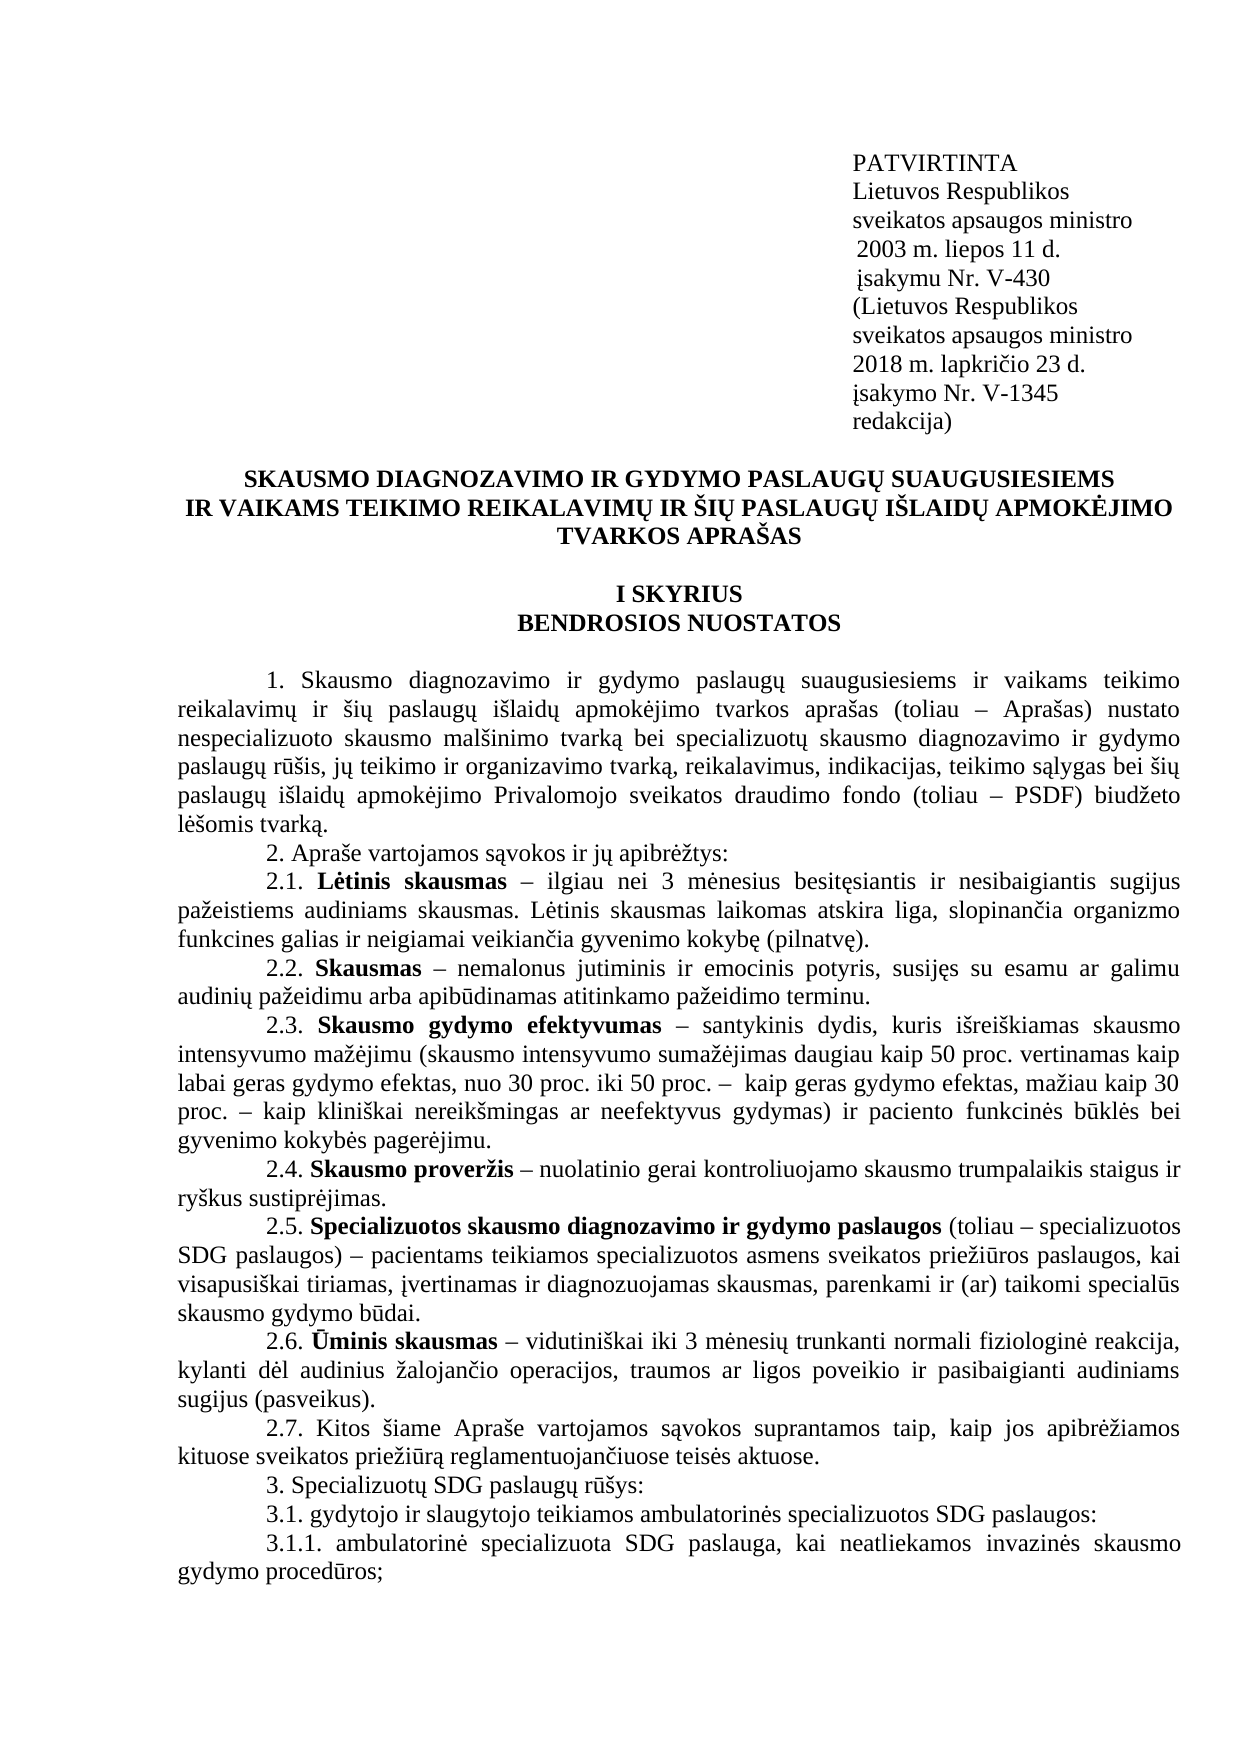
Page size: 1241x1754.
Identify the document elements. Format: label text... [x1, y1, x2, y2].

text 2018 m. lapkričio 23 d. [852, 349, 1181, 378]
text 3.1.1. ambulatorinė specializuota SDG paslauga, kai neatliekamos invazinės skausmo gydymo procedūros; [177, 1528, 1181, 1585]
text 2.3. Skausmo gydymo efektyvumas – santykinis dydis, kuris išreiškiamas skausmo intensyvumo mažėjimu (skausmo intensyvumo sumažėjimas daugiau kaip 50 proc. vertinamas kaip labai geras gydymo efektas, nuo 30 proc. iki 50 proc. – kaip geras gydymo efektas, mažiau kaip 30 proc. – kaip kliniškai nereikšmingas ar neefektyvus gydymas) ir paciento funkcinės būklės bei gyvenimo kokybės pagerėjimu. [177, 1010, 1181, 1154]
text sveikatos apsaugos ministro [717, 205, 1181, 234]
text sveikatos apsaugos ministro [717, 320, 1181, 349]
text įsakymo Nr. V-1345 [852, 378, 1181, 406]
text 2003 m. liepos 11 d. [177, 234, 1181, 263]
text (Lietuvos Respublikos [717, 291, 1181, 320]
text IR VAIKAMS TEIKIMO REIKALAVIMŲ IR ŠIŲ PASLAUGŲ IŠLAIDŲ APMOKĖJIMO TVARKOS APRAŠAS [177, 493, 1181, 550]
text 2.1. Lėtinis skausmas – ilgiau nei 3 mėnesius besitęsiantis ir nesibaigiantis sugijus pažeistiems audiniams skausmas. Lėtinis skausmas laikomas atskira liga, slopinančia organizmo funkcines galias ir neigiamai veikiančia gyvenimo kokybę (pilnatvę). [177, 866, 1181, 953]
text įsakymu Nr. V-430 [177, 263, 1181, 291]
text 2.2. Skausmas – nemalonus jutiminis ir emocinis potyris, susijęs su esamu ar galimu audinių pažeidimu arba apibūdinamas atitinkamo pažeidimo terminu. [177, 953, 1181, 1010]
text 2.5. Specializuotos skausmo diagnozavimo ir gydymo paslaugos (toliau – specializuotos SDG paslaugos) – pacientams teikiamos specializuotos asmens sveikatos priežiūros paslaugos, kai visapusiškai tiriamas, įvertinamas ir diagnozuojamas skausmas, parenkami ir (ar) taikomi specialūs skausmo gydymo būdai. [177, 1211, 1181, 1326]
text 2.7. Kitos šiame Apraše vartojamos sąvokos suprantamos taip, kaip jos apibrėžiamos kituose sveikatos priežiūrą reglamentuojančiuose teisės aktuose. [177, 1413, 1181, 1470]
text 1. Skausmo diagnozavimo ir gydymo paslaugų suaugusiesiems ir vaikams teikimo reikalavimų ir šių paslaugų išlaidų apmokėjimo tvarkos aprašas (toliau – Aprašas) nustato nespecializuoto skausmo malšinimo tvarką bei specializuotų skausmo diagnozavimo ir gydymo paslaugų rūšis, jų teikimo ir organizavimo tvarką, reikalavimus, indikacijas, teikimo sąlygas bei šių paslaugų išlaidų apmokėjimo Privalomojo sveikatos draudimo fondo (toliau – PSDF) biudžeto lėšomis tvarką. [177, 665, 1181, 838]
text BENDROSIOS NUOSTATOS [177, 608, 1181, 636]
text Lietuvos Respublikos [717, 176, 1181, 205]
text 2.4. Skausmo proveržis – nuolatinio gerai kontroliuojamo skausmo trumpalaikis staigus ir ryškus sustiprėjimas. [177, 1154, 1181, 1211]
text I SKYRIUS [177, 579, 1181, 608]
text 2. Apraše vartojamos sąvokos ir jų apibrėžtys: [177, 838, 1181, 866]
text redakcija) [852, 406, 1181, 435]
text SKAUSMO DIAGNOZAVIMO IR GYDYMO PASLAUGŲ SUAUGUSIESIEMS [177, 464, 1181, 493]
text 2.6. Ūminis skausmas – vidutiniškai iki 3 mėnesių trunkanti normali fiziologinė reakcija, kylanti dėl audinius žalojančio operacijos, traumos ar ligos poveikio ir pasibaigianti audiniams sugijus (pasveikus). [177, 1326, 1181, 1413]
text 3. Specializuotų SDG paslaugų rūšys: [177, 1470, 1181, 1499]
text 3.1. gydytojo ir slaugytojo teikiamos ambulatorinės specializuotos SDG paslaugos: [177, 1499, 1181, 1528]
text PATVIRTINTA [177, 148, 1181, 176]
